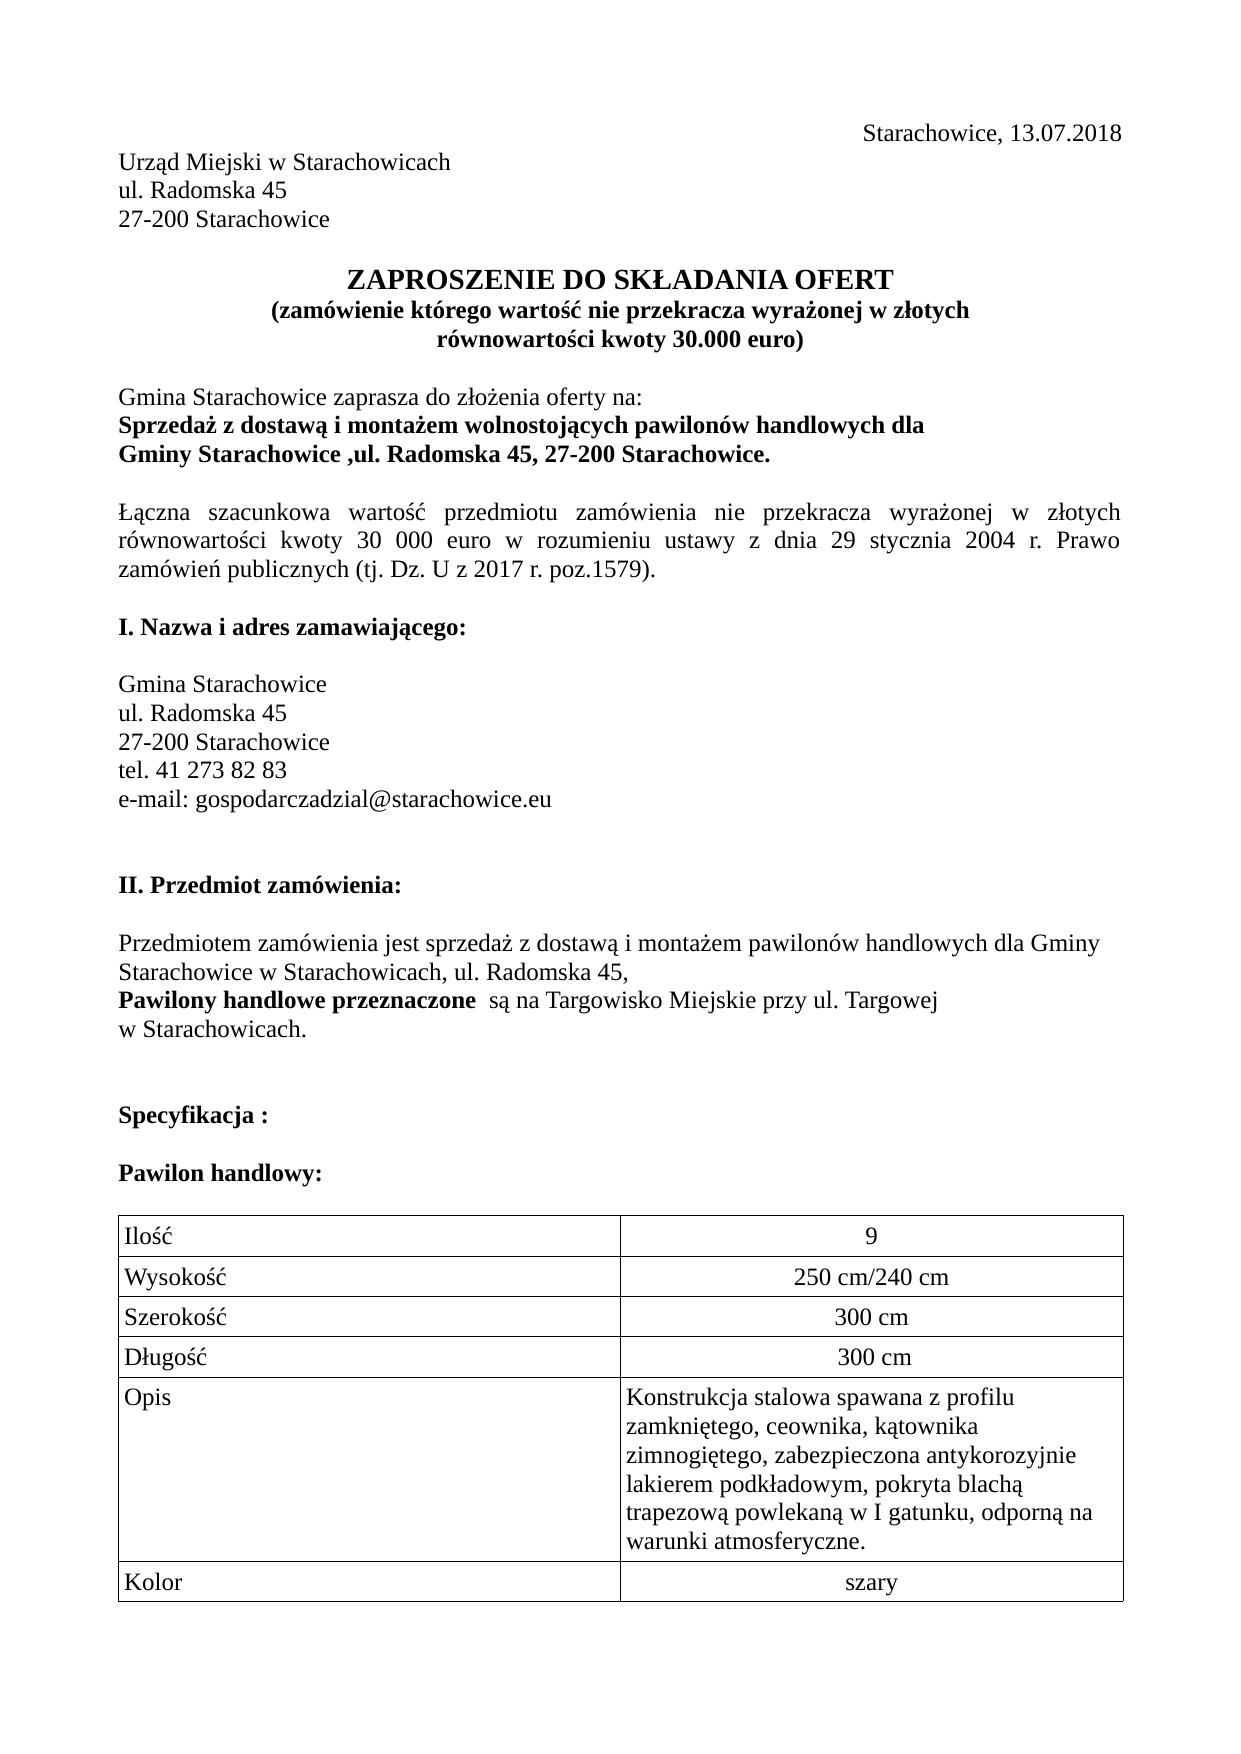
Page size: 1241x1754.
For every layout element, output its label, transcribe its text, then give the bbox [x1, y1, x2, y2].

text tel. 41 273 82 83 [118, 755, 1122, 784]
table_cell Kolor [119, 1562, 620, 1601]
text (zamówienie którego wartość nie przekracza wyrażonej w złotych [118, 295, 1122, 324]
table_cell 300 cm [621, 1297, 1123, 1336]
text Przedmiotem zamówienia jest sprzedaż z dostawą i montażem pawilonów handlowych dla Gminy Starachowice w Starachowicach, ul. Radomska 45, [118, 928, 1122, 985]
table_cell Konstrukcja stalowa spawana z profilu zamkniętego, ceownika, kątownika zimnogiętego, zabezpieczona antykorozyjnie lakierem podkładowym, pokryta blachą trapezową powlekaną w I gatunku, odporną na warunki atmosferyczne. [621, 1378, 1123, 1561]
table_cell Długość [119, 1337, 620, 1377]
text II. Przedmiot zamówienia: [118, 870, 1122, 899]
table_cell 300 cm [621, 1337, 1123, 1377]
text Urząd Miejski w Starachowicach [118, 147, 1122, 176]
table_header 9 [621, 1216, 1123, 1256]
text ul. Radomska 45 [118, 698, 1122, 727]
table_cell 250 cm/240 cm [621, 1257, 1123, 1296]
text Pawilon handlowy: [118, 1158, 1122, 1187]
text ul. Radomska 45 [118, 176, 1122, 204]
text Gmina Starachowice zaprasza do złożenia oferty na: [118, 382, 1122, 410]
table_header Ilość [119, 1216, 620, 1256]
text Specyfikacja : [118, 1100, 1122, 1129]
text równowartości kwoty 30.000 euro) [118, 324, 1122, 353]
text I. Nazwa i adres zamawiającego: [118, 612, 1122, 640]
table_cell Wysokość [119, 1257, 620, 1296]
table_cell Szerokość [119, 1297, 620, 1336]
text Sprzedaż z dostawą i montażem wolnostojących pawilonów handlowych dla [118, 410, 1122, 439]
text Łączna szacunkowa wartość przedmiotu zamówienia nie przekracza wyrażonej w złotych równowartości kwoty 30 000 euro w rozumieniu ustawy z dnia 29 stycznia 2004 r. Prawo zamówień publicznych (tj. Dz. U z 2017 r. poz.1579). [118, 497, 1122, 583]
text 27-200 Starachowice [118, 204, 1122, 233]
text Gminy Starachowice ,ul. Radomska 45, 27-200 Starachowice. [118, 439, 1122, 468]
text Starachowice, 13.07.2018 [118, 118, 1122, 147]
table_cell szary [621, 1562, 1123, 1601]
text Pawilony handlowe przeznaczone są na Targowisko Miejskie przy ul. Targowej w Starachowicach. [118, 985, 1122, 1043]
text 27-200 Starachowice [118, 727, 1122, 755]
text ZAPROSZENIE DO SKŁADANIA OFERT [118, 262, 1122, 295]
table_cell Opis [119, 1378, 620, 1561]
text e-mail: gospodarczadzial@starachowice.eu [118, 784, 1122, 813]
text Gmina Starachowice [118, 669, 1122, 698]
